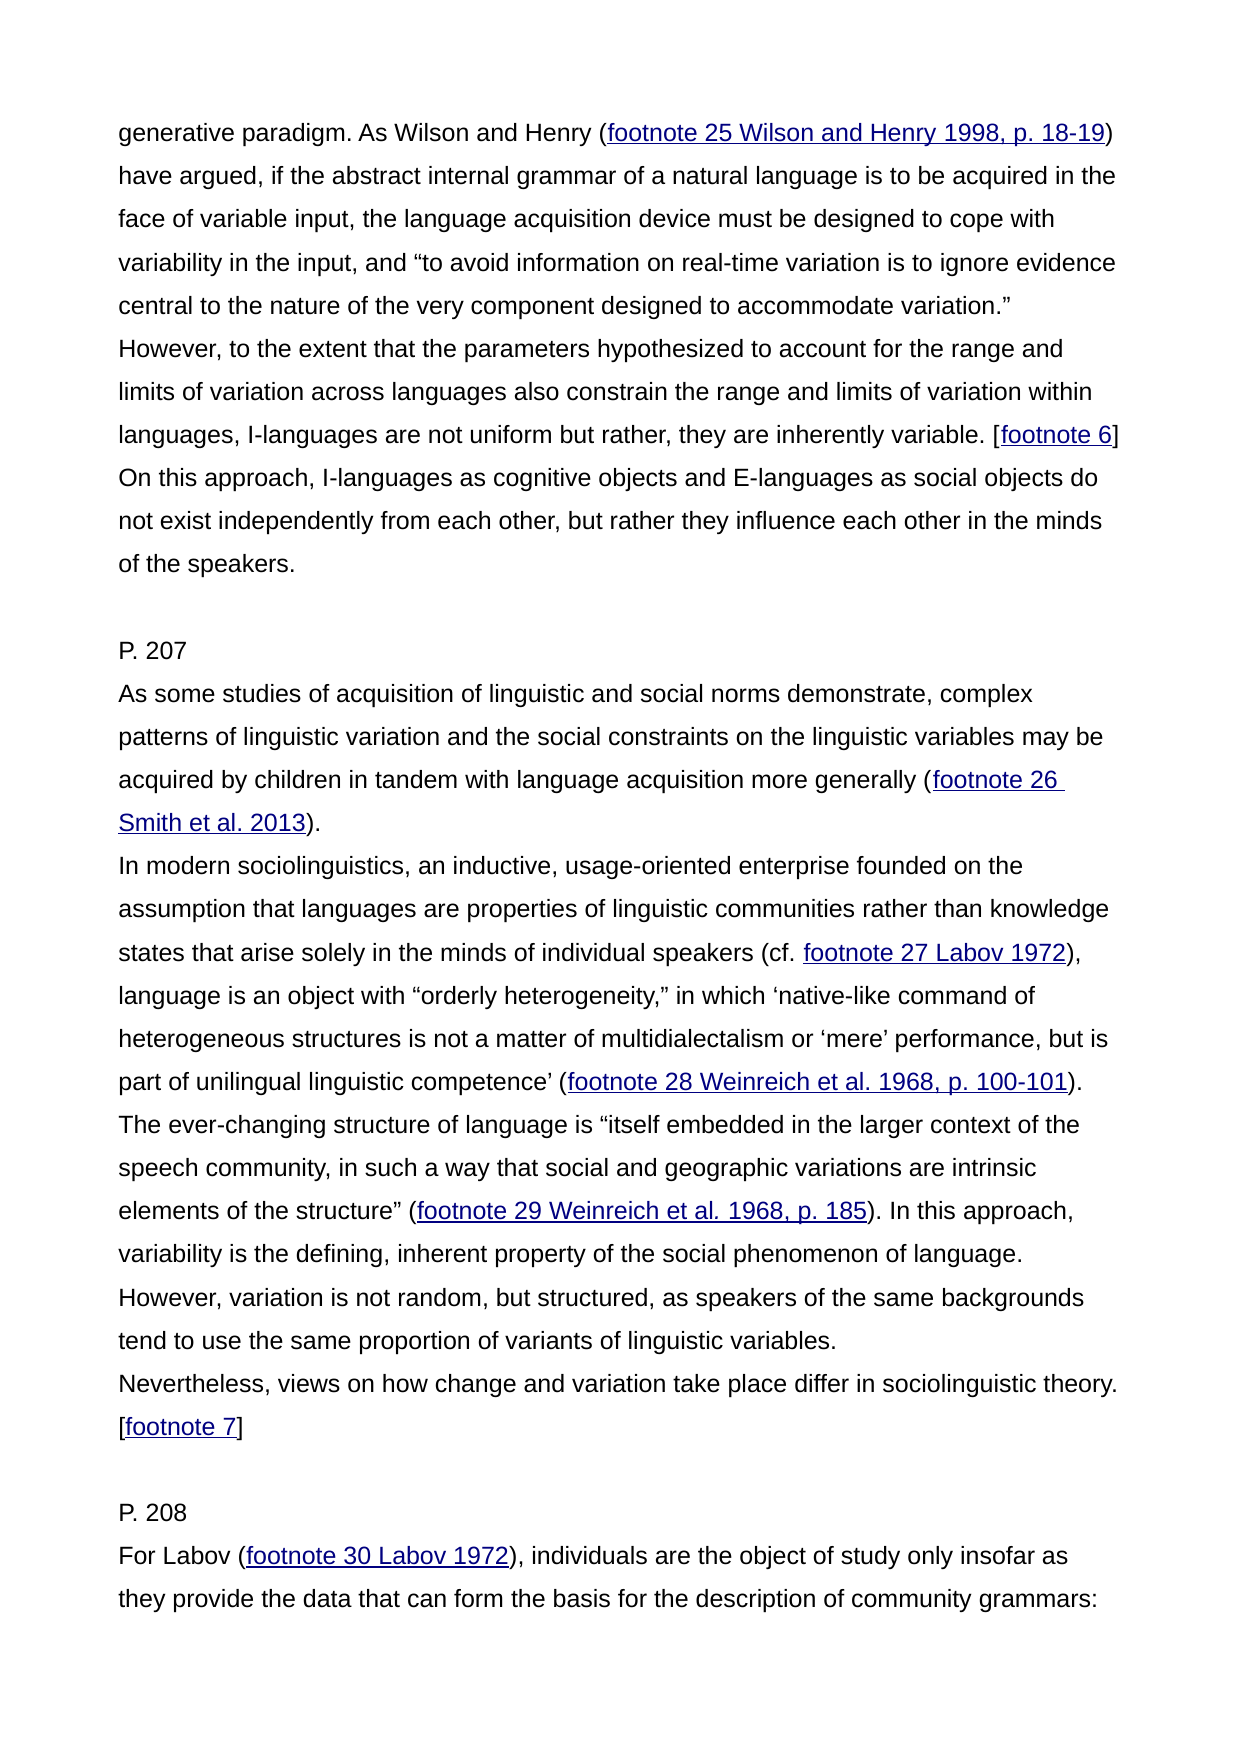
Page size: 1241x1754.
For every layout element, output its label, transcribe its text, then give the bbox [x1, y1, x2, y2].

text As some studies of acquisition of linguistic and social norms demonstrate, complex patterns of linguistic variation and the social constraints on the linguistic variables may be acquired by children in tandem with language acquisition more generally (footnote 26 Smith et al. 2013). [118, 679, 1122, 837]
text P. 208 [118, 1498, 1122, 1527]
text For Labov (footnote 30 Labov 1972), individuals are the object of study only insofar as they provide the data that can form the basis for the description of community grammars: [118, 1541, 1122, 1613]
text In modern sociolinguistics, an inductive, usage-oriented enterprise founded on the assumption that languages are properties of linguistic communities rather than knowledge states that arise solely in the minds of individual speakers (cf. footnote 27 Labov 1972), language is an object with “orderly heterogeneity,” in which ‘native-like command of heterogeneous structures is not a matter of multidialectalism or ‘mere’ performance, but is part of unilingual linguistic competence’ (footnote 28 Weinreich et al. 1968, p. 100-101). The ever-changing structure of language is “itself embedded in the larger context of the speech community, in such a way that social and geographic variations are intrinsic elements of the structure” (footnote 29 Weinreich et al. 1968, p. 185). In this approach, variability is the defining, inherent property of the social phenomenon of language. However, variation is not random, but structured, as speakers of the same backgrounds tend to use the same proportion of variants of linguistic variables. [118, 851, 1122, 1354]
text Nevertheless, views on how change and variation take place differ in sociolinguistic theory. [footnote 7] [118, 1369, 1122, 1441]
text P. 207 [118, 636, 1122, 664]
text generative paradigm. As Wilson and Henry (footnote 25 Wilson and Henry 1998, p. 18-19) have argued, if the abstract internal grammar of a natural language is to be acquired in the face of variable input, the language acquisition device must be designed to cope with variability in the input, and “to avoid information on real-time variation is to ignore evidence central to the nature of the very component designed to accommodate variation.” However, to the extent that the parameters hypothesized to account for the range and limits of variation across languages also constrain the range and limits of variation within languages, I-languages are not uniform but rather, they are inherently variable. [footnote 6] On this approach, I-languages as cognitive objects and E-languages as social objects do not exist independently from each other, but rather they influence each other in the minds of the speakers. [118, 118, 1122, 578]
